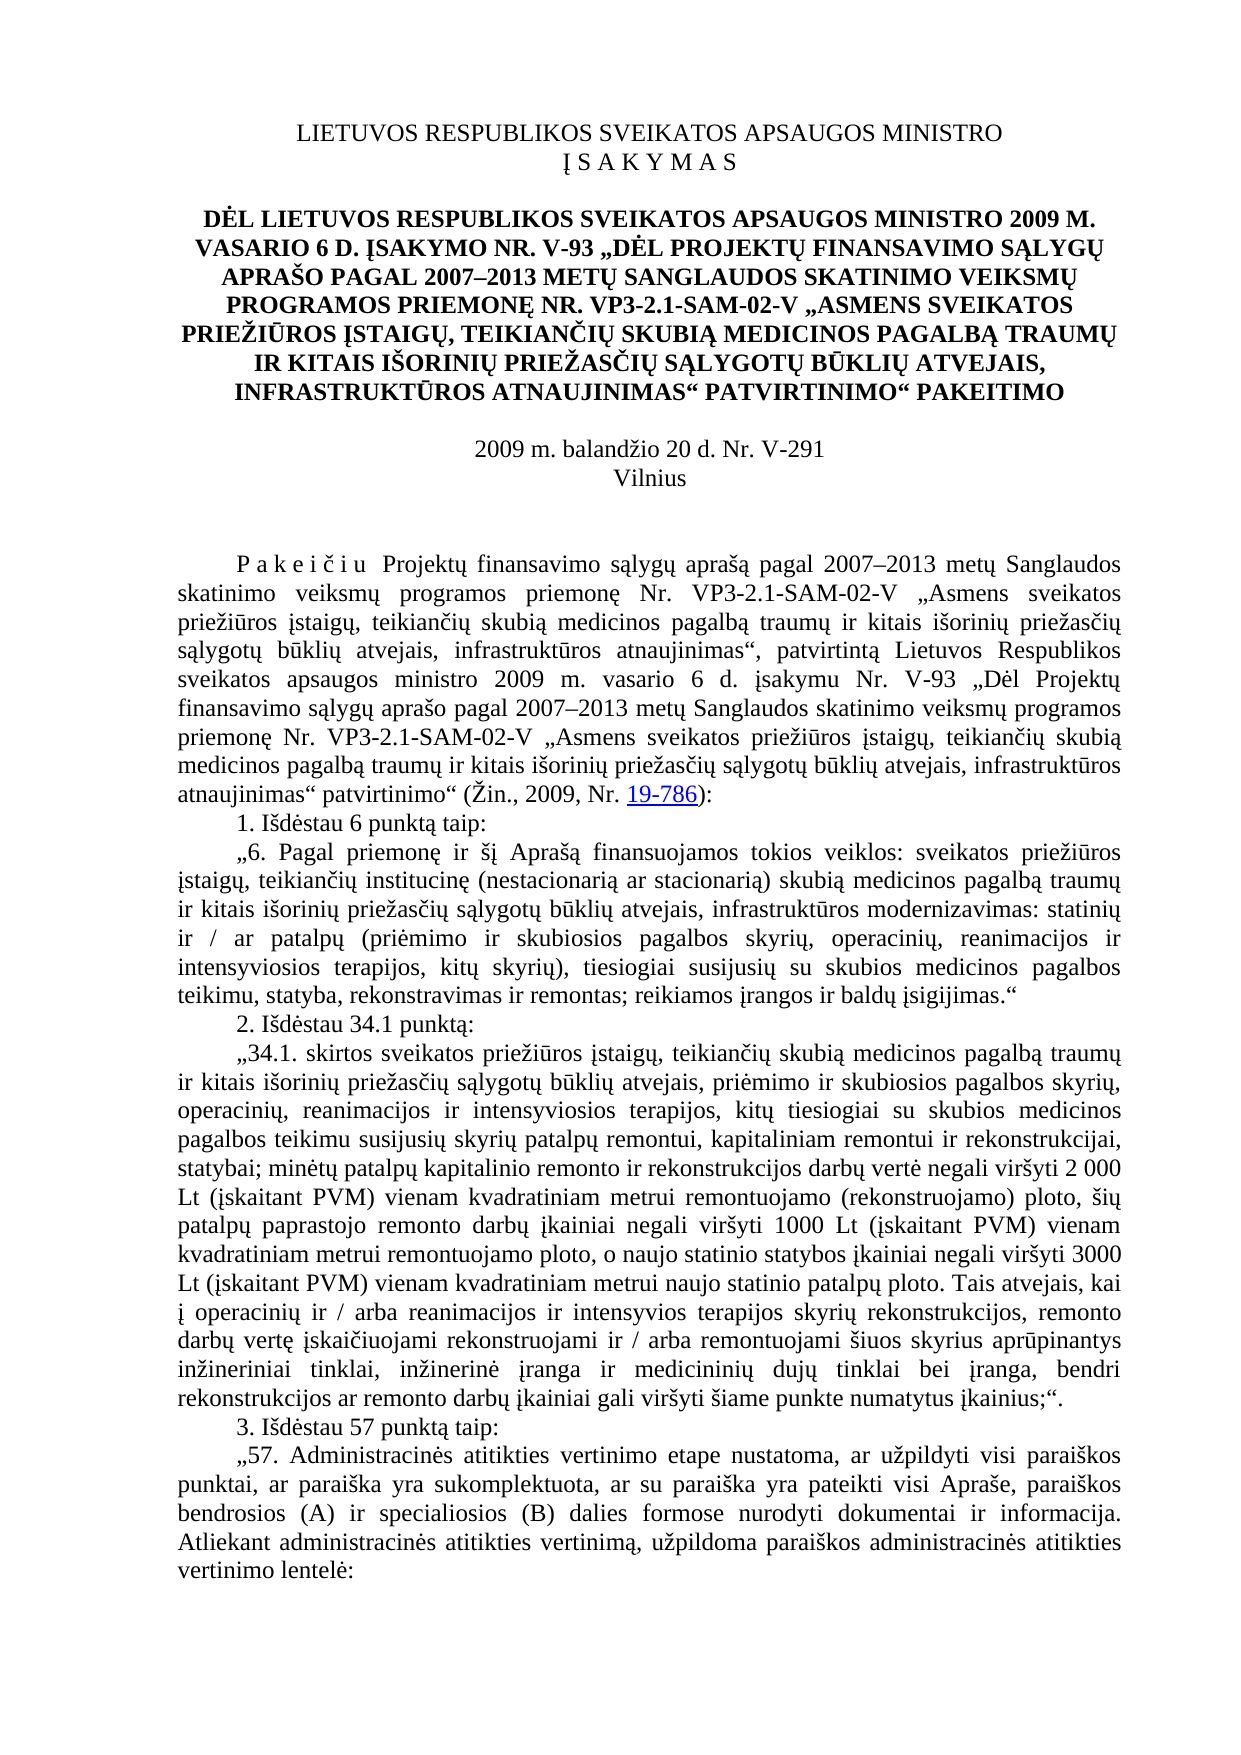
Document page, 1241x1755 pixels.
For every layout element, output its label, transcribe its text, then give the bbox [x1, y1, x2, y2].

text „6. Pagal priemonę ir šį Aprašą finansuojamos tokios veiklos: sveikatos priežiūros įstaigų, teikiančių institucinę (nestacionarią ar stacionarią) skubią medicinos pagalbą traumų ir kitais išorinių priežasčių sąlygotų būklių atvejais, infrastruktūros modernizavimas: statinių ir / ar patalpų (priėmimo ir skubiosios pagalbos skyrių, operacinių, reanimacijos ir intensyviosios terapijos, kitų skyrių), tiesiogiai susijusių su skubios medicinos pagalbos teikimu, statyba, rekonstravimas ir remontas; reikiamos įrangos ir baldų įsigijimas.“ [177, 837, 1122, 1009]
text „57. Administracinės atitikties vertinimo etape nustatoma, ar užpildyti visi paraiškos punktai, ar paraiška yra sukomplektuota, ar su paraiška yra pateikti visi Apraše, paraiškos bendrosios (A) ir specialiosios (B) dalies formose nurodyti dokumentai ir informacija. Atliekant administracinės atitikties vertinimą, užpildoma paraiškos administracinės atitikties vertinimo lentelė: [177, 1441, 1122, 1584]
text 2009 m. balandžio 20 d. Nr. V-291 [177, 434, 1122, 463]
text 3. Išdėstau 57 punktą taip: [177, 1412, 1122, 1441]
text Vilnius [177, 463, 1122, 492]
text LIETUVOS RESPUBLIKOS SVEIKATOS APSAUGOS MINISTRO [177, 118, 1122, 147]
text 1. Išdėstau 6 punktą taip: [177, 808, 1122, 837]
text „34.1. skirtos sveikatos priežiūros įstaigų, teikiančių skubią medicinos pagalbą traumų ir kitais išorinių priežasčių sąlygotų būklių atvejais, priėmimo ir skubiosios pagalbos skyrių, operacinių, reanimacijos ir intensyviosios terapijos, kitų tiesiogiai su skubios medicinos pagalbos teikimu susijusių skyrių patalpų remontui, kapitaliniam remontui ir rekonstrukcijai, statybai; minėtų patalpų kapitalinio remonto ir rekonstrukcijos darbų vertė negali viršyti 2 000 Lt (įskaitant PVM) vienam kvadratiniam metrui remontuojamo (rekonstruojamo) ploto, šių patalpų paprastojo remonto darbų įkainiai negali viršyti 1000 Lt (įskaitant PVM) vienam kvadratiniam metrui remontuojamo ploto, o naujo statinio statybos įkainiai negali viršyti 3000 Lt (įskaitant PVM) vienam kvadratiniam metrui naujo statinio patalpų ploto. Tais atvejais, kai į operacinių ir / arba reanimacijos ir intensyvios terapijos skyrių rekonstrukcijos, remonto darbų vertę įskaičiuojami rekonstruojami ir / arba remontuojami šiuos skyrius aprūpinantys inžineriniai tinklai, inžinerinė įranga ir medicininių dujų tinklai bei įranga, bendri rekonstrukcijos ar remonto darbų įkainiai gali viršyti šiame punkte numatytus įkainius;“. [177, 1038, 1122, 1412]
text Pakeičiu Projektų finansavimo sąlygų aprašą pagal 2007–2013 metų Sanglaudos skatinimo veiksmų programos priemonę Nr. VP3-2.1-SAM-02-V „Asmens sveikatos priežiūros įstaigų, teikiančių skubią medicinos pagalbą traumų ir kitais išorinių priežasčių sąlygotų būklių atvejais, infrastruktūros atnaujinimas“, patvirtintą Lietuvos Respublikos sveikatos apsaugos ministro 2009 m. vasario 6 d. įsakymu Nr. V-93 „Dėl Projektų finansavimo sąlygų aprašo pagal 2007–2013 metų Sanglaudos skatinimo veiksmų programos priemonę Nr. VP3-2.1-SAM-02-V „Asmens sveikatos priežiūros įstaigų, teikiančių skubią medicinos pagalbą traumų ir kitais išorinių priežasčių sąlygotų būklių atvejais, infrastruktūros atnaujinimas“ patvirtinimo“ (Žin., 2009, Nr. 19-786): [177, 549, 1122, 808]
text 2. Išdėstau 34.1 punktą: [177, 1009, 1122, 1038]
text ĮSAKYMAS [177, 147, 1122, 176]
text DĖL LIETUVOS RESPUBLIKOS SVEIKATOS APSAUGOS MINISTRO 2009 M. VASARIO 6 D. ĮSAKYMO NR. V-93 „DĖL PROJEKTŲ FINANSAVIMO SĄLYGŲ APRAŠO PAGAL 2007–2013 METŲ SANGLAUDOS SKATINIMO VEIKSMŲ PROGRAMOS PRIEMONĘ NR. VP3-2.1-SAM-02-V „ASMENS SVEIKATOS PRIEŽIŪROS ĮSTAIGŲ, TEIKIANČIŲ SKUBIĄ MEDICINOS PAGALBĄ TRAUMŲ IR KITAIS IŠORINIŲ PRIEŽASČIŲ SĄLYGOTŲ BŪKLIŲ ATVEJAIS, INFRASTRUKTŪROS ATNAUJINIMAS“ PATVIRTINIMO“ PAKEITIMO [177, 204, 1122, 406]
